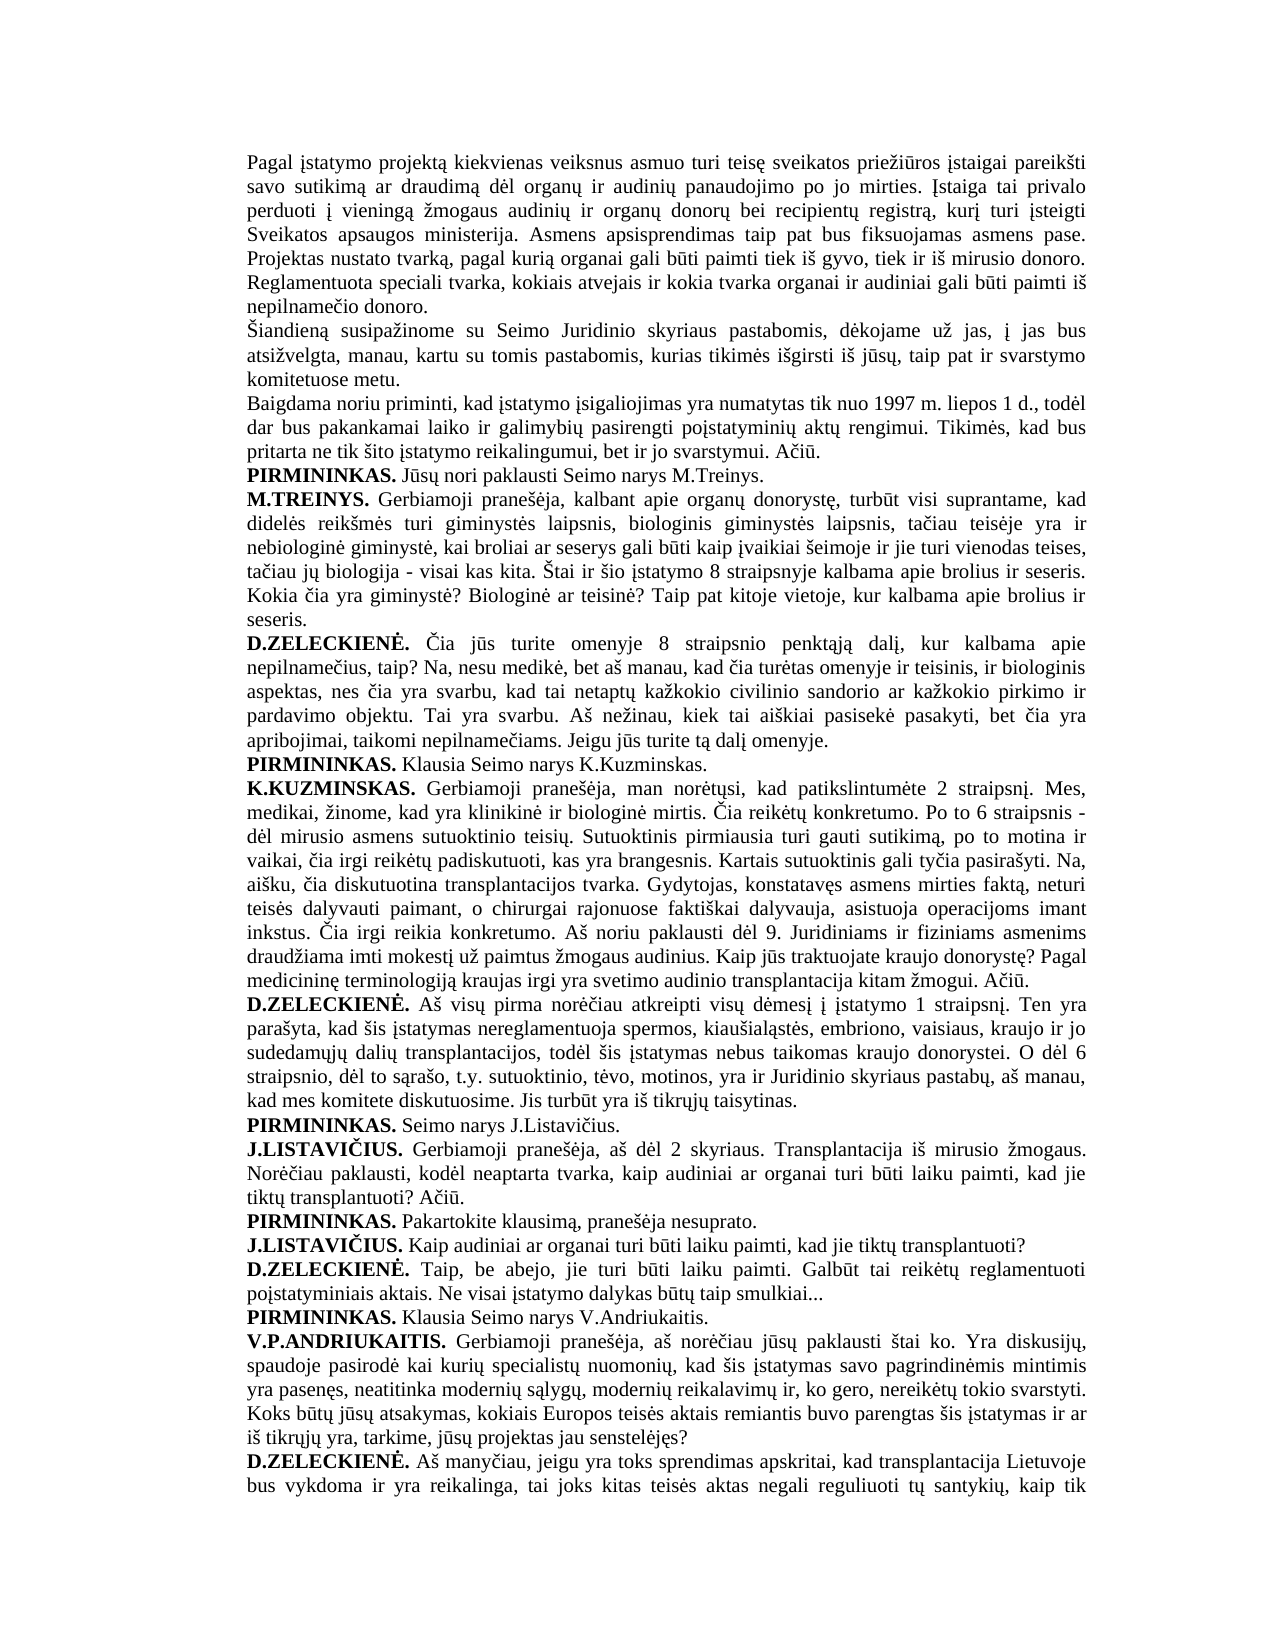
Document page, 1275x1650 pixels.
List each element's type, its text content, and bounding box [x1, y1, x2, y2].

text PIRMININKAS. Klausia Seimo narys V.Andriukaitis. [247, 1305, 1087, 1329]
text PIRMININKAS. Klausia Seimo narys K.Kuzminskas. [247, 752, 1087, 776]
text Šiandieną susipažinome su Seimo Juridinio skyriaus pastabomis, dėkojame už jas, į jas bus atsižvelgta, manau, kartu su tomis pastabomis, kurias tikimės išgirsti iš jūsų, taip pat ir svarstymo komitetuose metu. [247, 318, 1087, 391]
text PIRMININKAS. Seimo narys J.Listavičius. [247, 1112, 1087, 1137]
text J.LISTAVIČIUS. Gerbiamoji pranešėja, aš dėl 2 skyriaus. Transplantacija iš mirusio žmogaus. Norėčiau paklausti, kodėl neaptarta tvarka, kaip audiniai ar organai turi būti laiku paimti, kad jie tiktų transplantuoti? Ačiū. [247, 1137, 1087, 1209]
text K.KUZMINSKAS. Gerbiamoji pranešėja, man norėtųsi, kad patikslintumėte 2 straipsnį. Mes, medikai, žinome, kad yra klinikinė ir biologinė mirtis. Čia reikėtų konkretumo. Po to 6 straipsnis - dėl mirusio asmens sutuoktinio teisių. Sutuoktinis pirmiausia turi gauti sutikimą, po to motina ir vaikai, čia irgi reikėtų padiskutuoti, kas yra brangesnis. Kartais sutuoktinis gali tyčia pasirašyti. Na, aišku, čia diskutuotina transplantacijos tvarka. Gydytojas, konstatavęs asmens mirties faktą, neturi teisės dalyvauti paimant, o chirurgai rajonuose faktiškai dalyvauja, asistuoja operacijoms imant inkstus. Čia irgi reikia konkretumo. Aš noriu paklausti dėl 9. Juridiniams ir fiziniams asmenims draudžiama imti mokestį už paimtus žmogaus audinius. Kaip jūs traktuojate kraujo donorystę? Pagal medicininę terminologiją kraujas irgi yra svetimo audinio transplantacija kitam žmogui. Ačiū. [247, 776, 1087, 992]
text PIRMININKAS. Jūsų nori paklausti Seimo narys M.Treinys. [247, 463, 1087, 487]
text J.LISTAVIČIUS. Kaip audiniai ar organai turi būti laiku paimti, kad jie tiktų transplantuoti? [247, 1233, 1087, 1257]
text V.P.ANDRIUKAITIS. Gerbiamoji pranešėja, aš norėčiau jūsų paklausti štai ko. Yra diskusijų, spaudoje pasirodė kai kurių specialistų nuomonių, kad šis įstatymas savo pagrindinėmis mintimis yra pasenęs, neatitinka modernių sąlygų, modernių reikalavimų ir, ko gero, nereikėtų tokio svarstyti. Koks būtų jūsų atsakymas, kokiais Europos teisės aktais remiantis buvo parengtas šis įstatymas ir ar iš tikrųjų yra, tarkime, jūsų projektas jau senstelėjęs? [247, 1329, 1087, 1449]
text D.ZELECKIENĖ. Aš visų pirma norėčiau atkreipti visų dėmesį į įstatymo 1 straipsnį. Ten yra parašyta, kad šis įstatymas nereglamentuoja spermos, kiaušialąstės, embriono, vaisiaus, kraujo ir jo sudedamųjų dalių transplantacijos, todėl šis įstatymas nebus taikomas kraujo donorystei. O dėl 6 straipsnio, dėl to sąrašo, t.y. sutuoktinio, tėvo, motinos, yra ir Juridinio skyriaus pastabų, aš manau, kad mes komitete diskutuosime. Jis turbūt yra iš tikrųjų taisytinas. [247, 992, 1087, 1112]
text D.ZELECKIENĖ. Aš manyčiau, jeigu yra toks sprendimas apskritai, kad transplantacija Lietuvoje bus vykdoma ir yra reikalinga, tai joks kitas teisės aktas negali reguliuoti tų santykių, kaip tik [247, 1449, 1087, 1497]
text D.ZELECKIENĖ. Čia jūs turite omenyje 8 straipsnio penktąją dalį, kur kalbama apie nepilnamečius, taip? Na, nesu medikė, bet aš manau, kad čia turėtas omenyje ir teisinis, ir biologinis aspektas, nes čia yra svarbu, kad tai netaptų kažkokio civilinio sandorio ar kažkokio pirkimo ir pardavimo objektu. Tai yra svarbu. Aš nežinau, kiek tai aiškiai pasisekė pasakyti, bet čia yra apribojimai, taikomi nepilnamečiams. Jeigu jūs turite tą dalį omenyje. [247, 631, 1087, 752]
text M.TREINYS. Gerbiamoji pranešėja, kalbant apie organų donorystę, turbūt visi suprantame, kad didelės reikšmės turi giminystės laipsnis, biologinis giminystės laipsnis, tačiau teisėje yra ir nebiologinė giminystė, kai broliai ar seserys gali būti kaip įvaikiai šeimoje ir jie turi vienodas teises, tačiau jų biologija - visai kas kita. Štai ir šio įstatymo 8 straipsnyje kalbama apie brolius ir seseris. Kokia čia yra giminystė? Biologinė ar teisinė? Taip pat kitoje vietoje, kur kalbama apie brolius ir seseris. [247, 487, 1087, 631]
text Baigdama noriu priminti, kad įstatymo įsigaliojimas yra numatytas tik nuo 1997 m. liepos 1 d., todėl dar bus pakankamai laiko ir galimybių pasirengti poįstatyminių aktų rengimui. Tikimės, kad bus pritarta ne tik šito įstatymo reikalingumui, bet ir jo svarstymui. Ačiū. [247, 391, 1087, 463]
text PIRMININKAS. Pakartokite klausimą, pranešėja nesuprato. [247, 1209, 1087, 1233]
text Pagal įstatymo projektą kiekvienas veiksnus asmuo turi teisę sveikatos priežiūros įstaigai pareikšti savo sutikimą ar draudimą dėl organų ir audinių panaudojimo po jo mirties. Įstaiga tai privalo perduoti į vieningą žmogaus audinių ir organų donorų bei recipientų registrą, kurį turi įsteigti Sveikatos apsaugos ministerija. Asmens apsisprendimas taip pat bus fiksuojamas asmens pase. Projektas nustato tvarką, pagal kurią organai gali būti paimti tiek iš gyvo, tiek ir iš mirusio donoro. Reglamentuota speciali tvarka, kokiais atvejais ir kokia tvarka organai ir audiniai gali būti paimti iš nepilnamečio donoro. [247, 150, 1087, 318]
text D.ZELECKIENĖ. Taip, be abejo, jie turi būti laiku paimti. Galbūt tai reikėtų reglamentuoti poįstatyminiais aktais. Ne visai įstatymo dalykas būtų taip smulkiai... [247, 1257, 1087, 1305]
